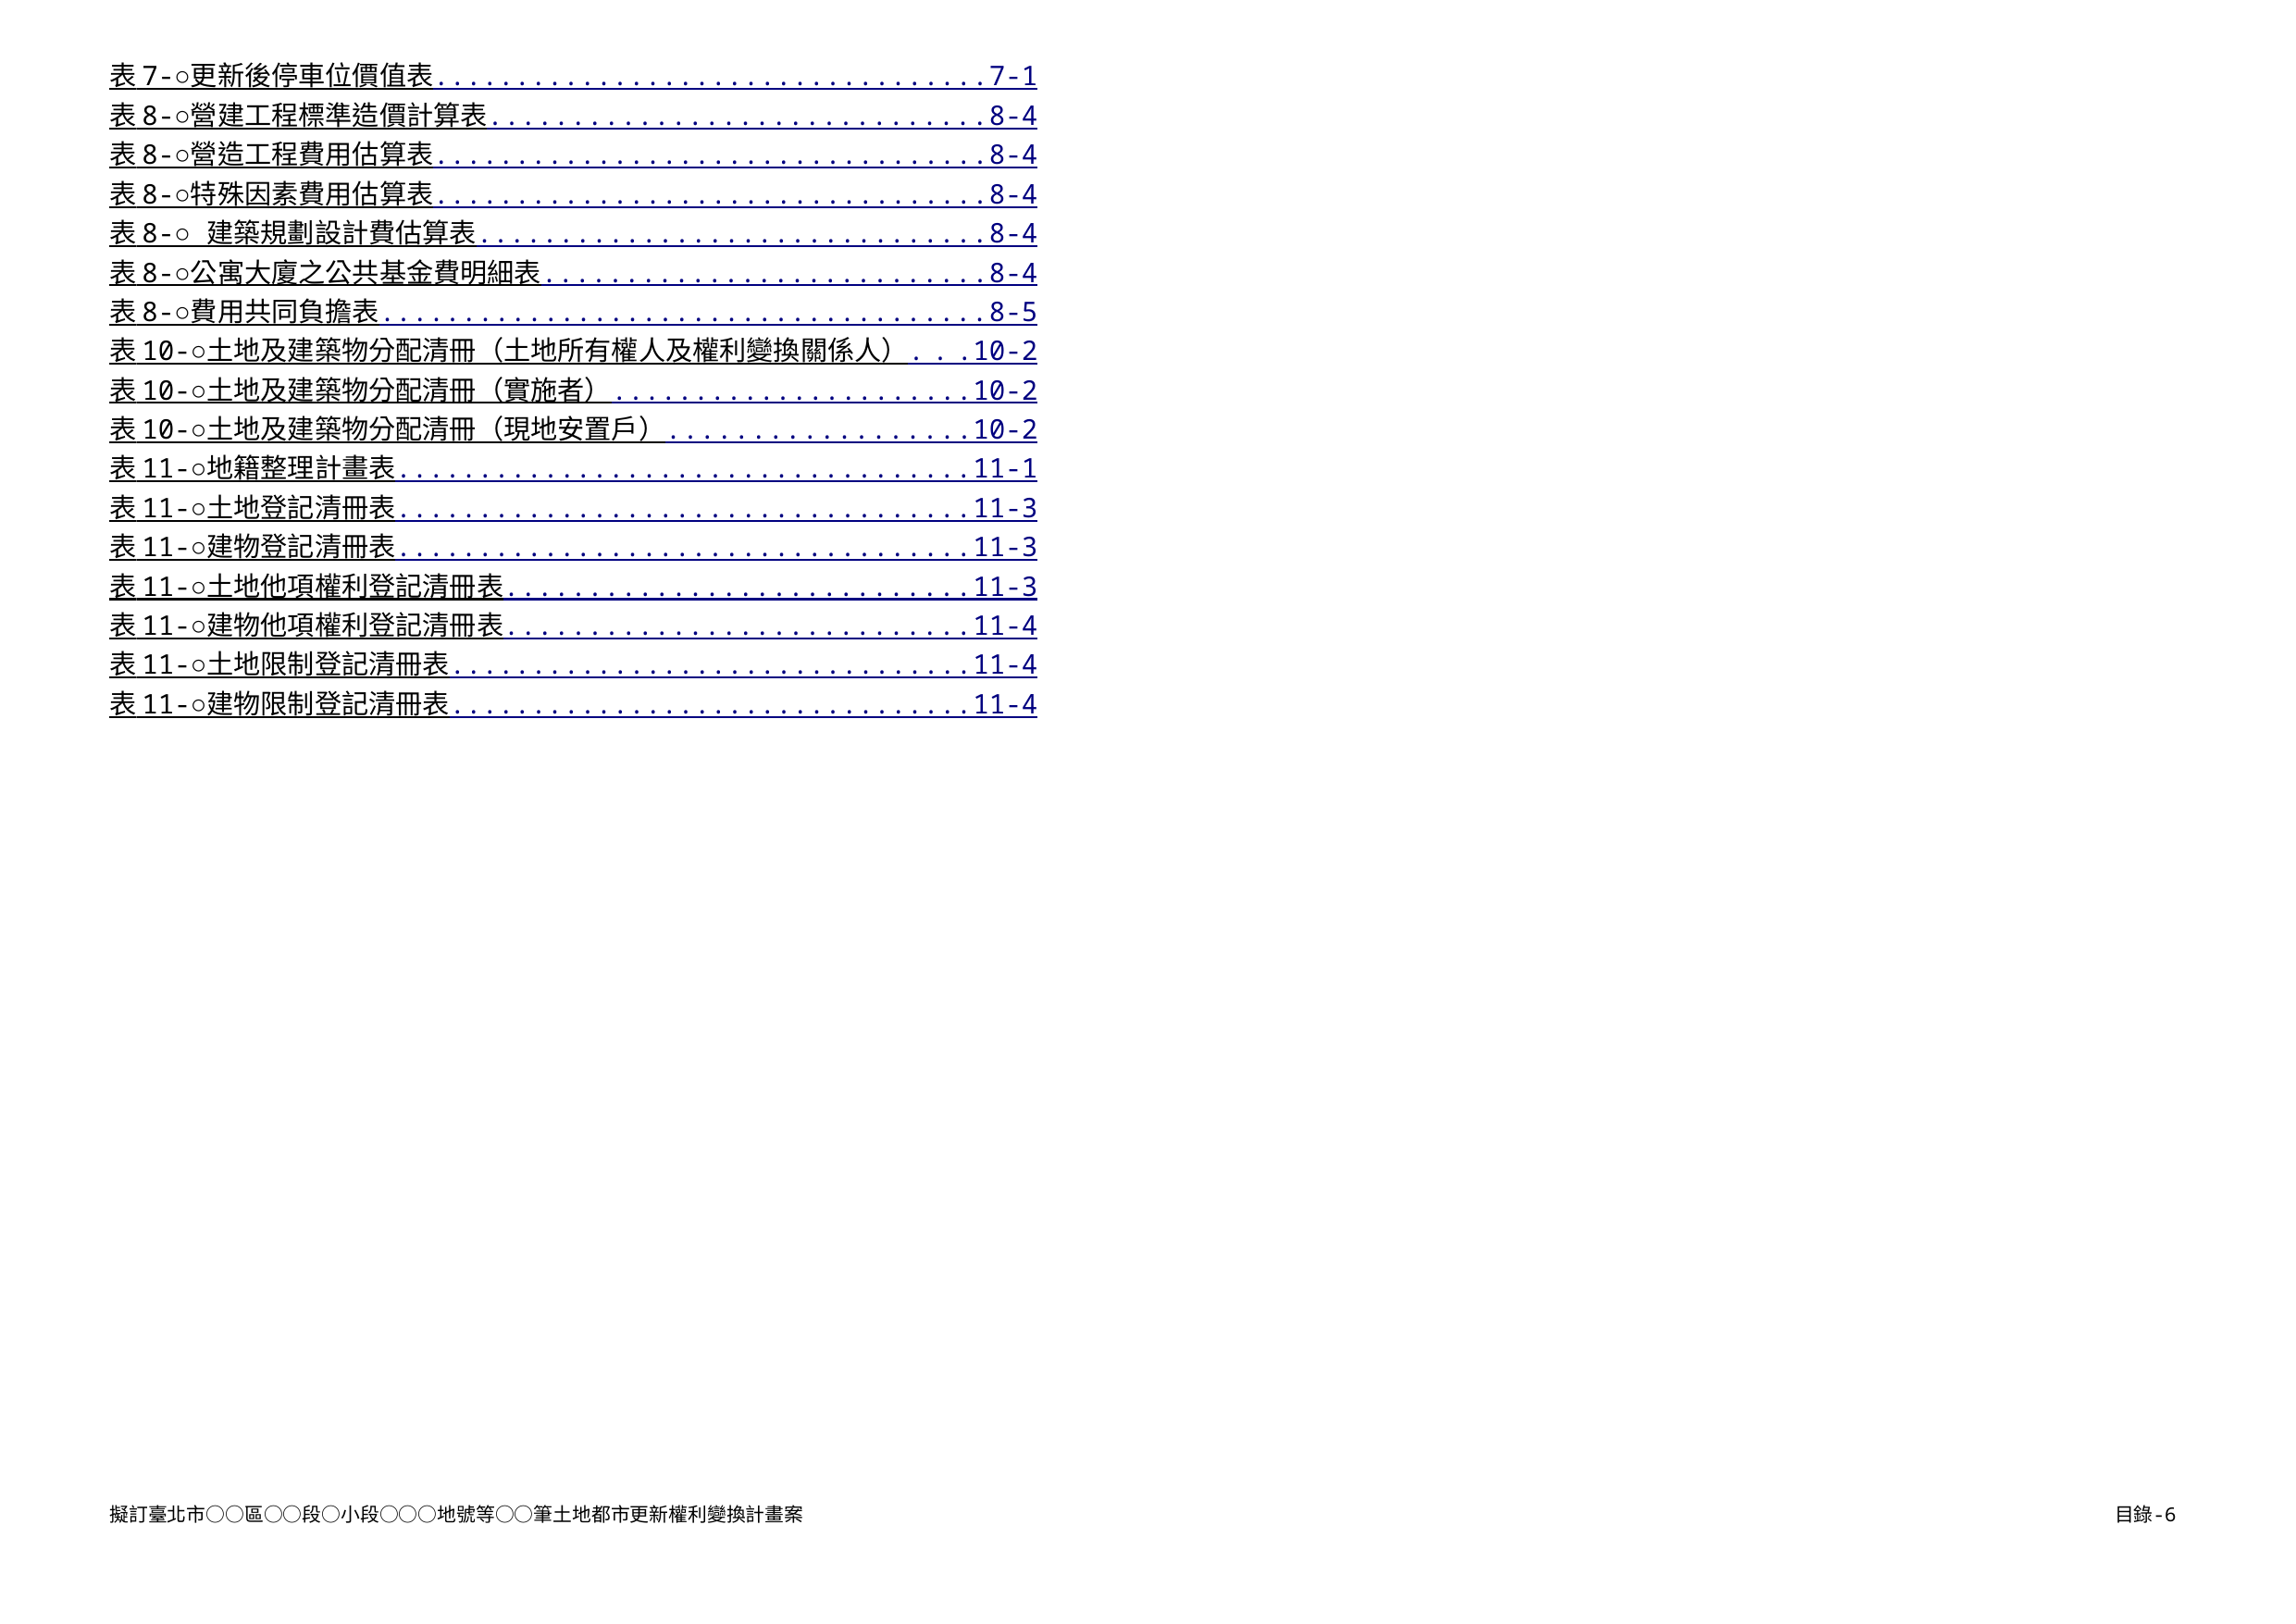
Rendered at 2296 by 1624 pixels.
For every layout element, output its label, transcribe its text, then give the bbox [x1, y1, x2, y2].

text 表8-○營造工程費用估算表 8-4 [109, 133, 2186, 172]
text 表7-○更新後停車位價值表 7-1 [109, 55, 2186, 93]
text 表8-○費用共同負擔表 8-5 [109, 290, 2186, 329]
text 表10-○土地及建築物分配清冊（實施者） 10-2 [109, 368, 2186, 408]
text 表11-○建物他項權利登記清冊表 11-4 [109, 604, 2186, 643]
text 表8-○營建工程標準造價計算表 8-4 [109, 93, 2186, 133]
text 表8-○特殊因素費用估算表 8-4 [109, 172, 2186, 212]
text 表10-○土地及建築物分配清冊（現地安置戶） 10-2 [109, 408, 2186, 447]
text 表11-○土地限制登記清冊表 11-4 [109, 643, 2186, 682]
text 表10-○土地及建築物分配清冊（土地所有權人及權利變換關係人） 10-2 [109, 329, 2186, 368]
text 表11-○地籍整理計畫表 11-1 [109, 447, 2186, 486]
text 表11-○建物登記清冊表 11-3 [109, 526, 2186, 564]
text 表11-○土地登記清冊表 11-3 [109, 486, 2186, 526]
text 表11-○土地他項權利登記清冊表 11-3 [109, 564, 2186, 604]
text 表11-○建物限制登記清冊表 11-4 [109, 682, 2186, 722]
text 表8-○公寓大廈之公共基金費明細表 8-4 [109, 251, 2186, 290]
text 表8-○ 建築規劃設計費估算表 8-4 [109, 212, 2186, 251]
